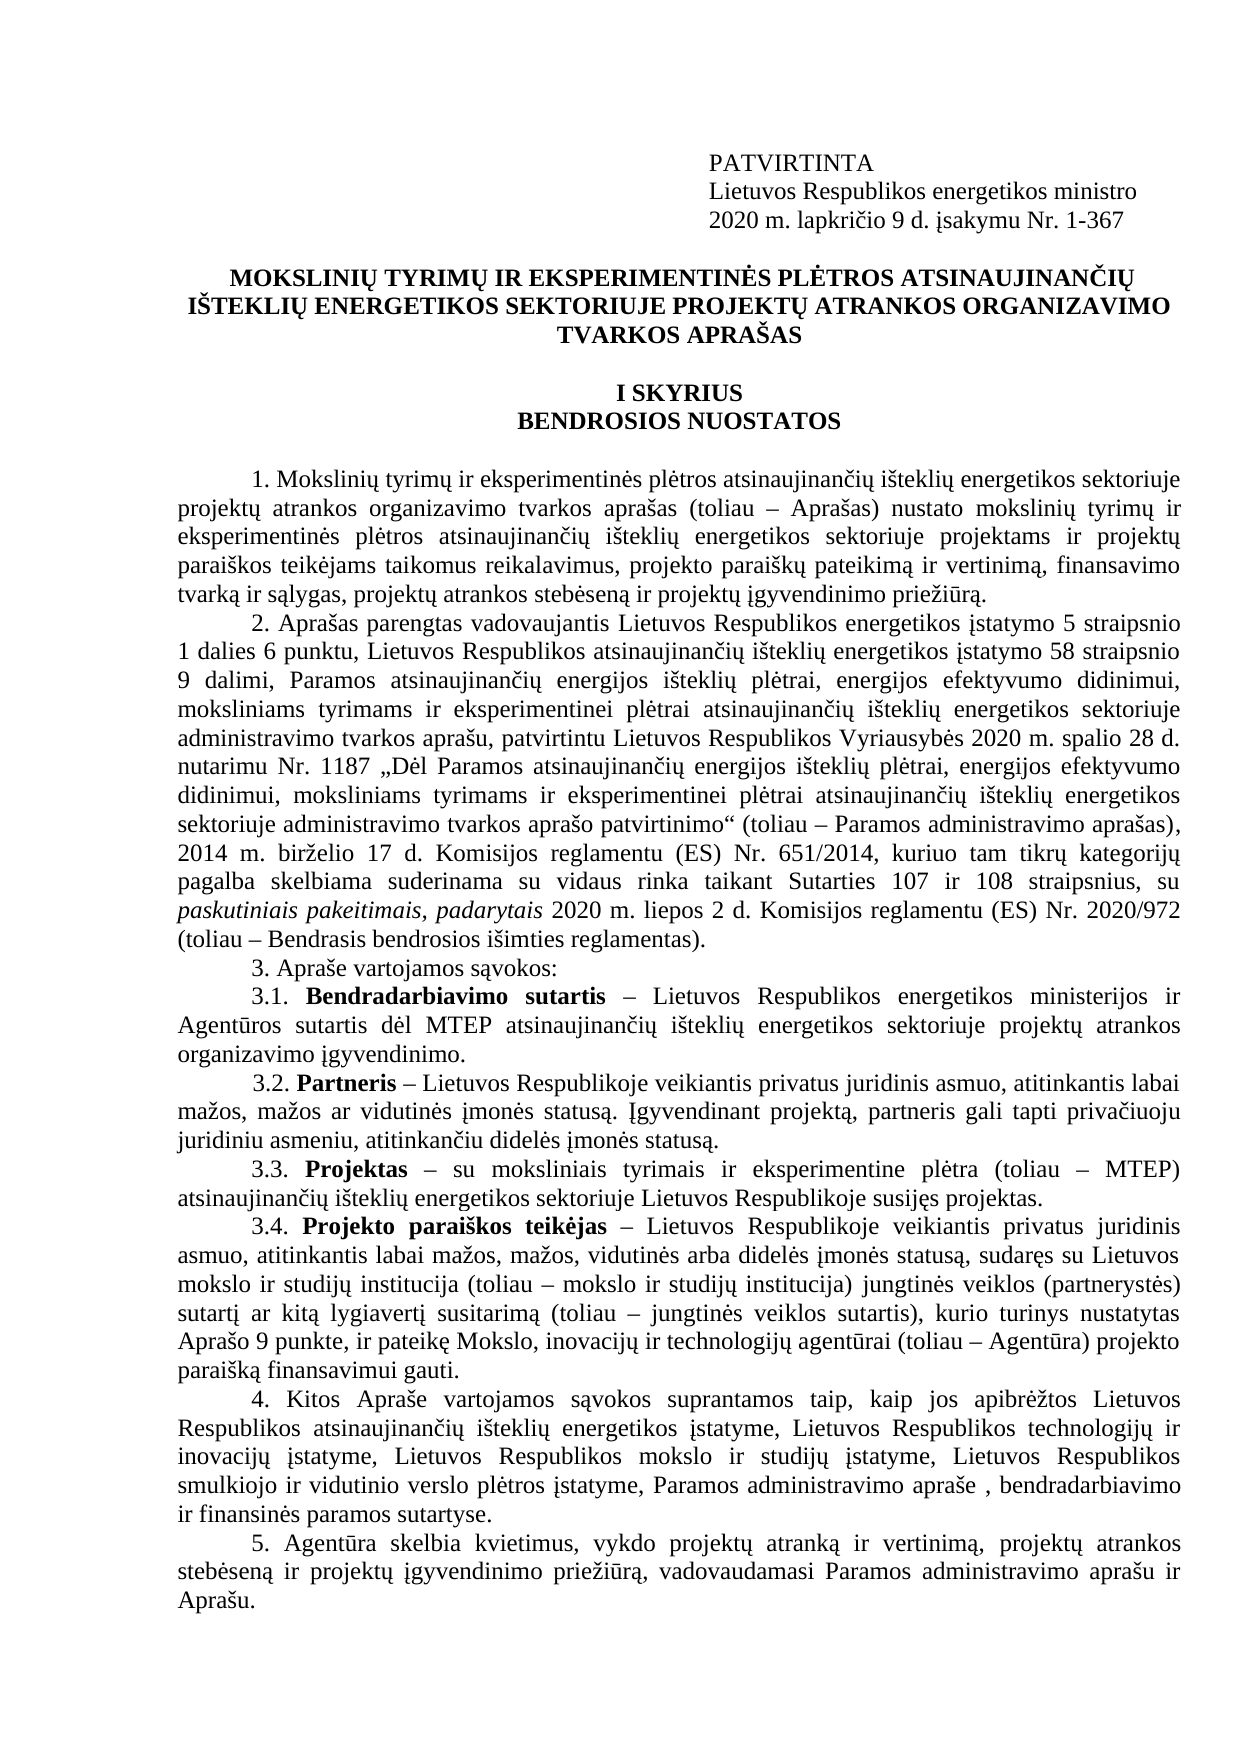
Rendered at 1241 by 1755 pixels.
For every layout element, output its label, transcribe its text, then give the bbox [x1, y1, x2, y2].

text 5. Agentūra skelbia kvietimus, vykdo projektų atranką ir vertinimą, projektų atrankos stebėseną ir projektų įgyvendinimo priežiūrą, vadovaudamasi Paramos administravimo aprašu ir Aprašu. [177, 1528, 1181, 1614]
text 3. Apraše vartojamos sąvokos: [177, 953, 1181, 981]
text PATVIRTINTA [709, 148, 1181, 176]
text 3.2. Partneris – Lietuvos Respublikoje veikiantis privatus juridinis asmuo, atitinkantis labai mažos, mažos ar vidutinės įmonės statusą. Įgyvendinant projektą, partneris gali tapti privačiuoju juridiniu asmeniu, atitinkančiu didelės įmonės statusą. [177, 1068, 1181, 1154]
text 3.1. Bendradarbiavimo sutartis – Lietuvos Respublikos energetikos ministerijos ir Agentūros sutartis dėl MTEP atsinaujinančių išteklių energetikos sektoriuje projektų atrankos organizavimo įgyvendinimo. [177, 981, 1181, 1068]
text 2020 m. lapkričio 9 d. įsakymu Nr. 1-367 [709, 205, 1181, 234]
text 3.4. Projekto paraiškos teikėjas – Lietuvos Respublikoje veikiantis privatus juridinis asmuo, atitinkantis labai mažos, mažos, vidutinės arba didelės įmonės statusą, sudaręs su Lietuvos mokslo ir studijų institucija (toliau – mokslo ir studijų institucija) jungtinės veiklos (partnerystės) sutartį ar kitą lygiavertį susitarimą (toliau – jungtinės veiklos sutartis), kurio turinys nustatytas Aprašo 9 punkte, ir pateikę Mokslo, inovacijų ir technologijų agentūrai (toliau – Agentūra) projekto paraišką finansavimui gauti. [177, 1211, 1181, 1384]
text 4. Kitos Apraše vartojamos sąvokos suprantamos taip, kaip jos apibrėžtos Lietuvos Respublikos atsinaujinančių išteklių energetikos įstatyme, Lietuvos Respublikos technologijų ir inovacijų įstatyme, Lietuvos Respublikos mokslo ir studijų įstatyme, Lietuvos Respublikos smulkiojo ir vidutinio verslo plėtros įstatyme, Paramos administravimo apraše , bendradarbiavimo ir finansinės paramos sutartyse. [177, 1384, 1181, 1528]
text Lietuvos Respublikos energetikos ministro [709, 176, 1181, 205]
text 1. Mokslinių tyrimų ir eksperimentinės plėtros atsinaujinančių išteklių energetikos sektoriuje projektų atrankos organizavimo tvarkos aprašas (toliau – Aprašas) nustato mokslinių tyrimų ir eksperimentinės plėtros atsinaujinančių išteklių energetikos sektoriuje projektams ir projektų paraiškos teikėjams taikomus reikalavimus, projekto paraiškų pateikimą ir vertinimą, finansavimo tvarką ir sąlygas, projektų atrankos stebėseną ir projektų įgyvendinimo priežiūrą. [177, 464, 1181, 608]
text 2. Aprašas parengtas vadovaujantis Lietuvos Respublikos energetikos įstatymo 5 straipsnio 1 dalies 6 punktu, Lietuvos Respublikos atsinaujinančių išteklių energetikos įstatymo 58 straipsnio 9 dalimi, Paramos atsinaujinančių energijos išteklių plėtrai, energijos efektyvumo didinimui, moksliniams tyrimams ir eksperimentinei plėtrai atsinaujinančių išteklių energetikos sektoriuje administravimo tvarkos aprašu, patvirtintu Lietuvos Respublikos Vyriausybės 2020 m. spalio 28 d. nutarimu Nr. 1187 „Dėl Paramos atsinaujinančių energijos išteklių plėtrai, energijos efektyvumo didinimui, moksliniams tyrimams ir eksperimentinei plėtrai atsinaujinančių išteklių energetikos sektoriuje administravimo tvarkos aprašo patvirtinimo“ (toliau – Paramos administravimo aprašas), 2014 m. birželio 17 d. Komisijos reglamentu (ES) Nr. 651/2014, kuriuo tam tikrų kategorijų pagalba skelbiama suderinama su vidaus rinka taikant Sutarties 107 ir 108 straipsnius, su paskutiniais pakeitimais, padarytais 2020 m. liepos 2 d. Komisijos reglamentu (ES) Nr. 2020/972 (toliau – Bendrasis bendrosios išimties reglamentas). [177, 608, 1181, 953]
text I SKYRIUS [177, 378, 1181, 406]
text mokslinių tyrimų ir eksperimentinės plėtros atsinaujinančių išteklių energetikos SEKTORIUJE projektų atrankos organizavimo tvarkos APRAŠAS [177, 263, 1181, 349]
text BENDROSIOS NUOSTATOS [177, 406, 1181, 435]
text 3.3. Projektas – su moksliniais tyrimais ir eksperimentine plėtra (toliau – MTEP) atsinaujinančių išteklių energetikos sektoriuje Lietuvos Respublikoje susijęs projektas. [177, 1154, 1181, 1211]
